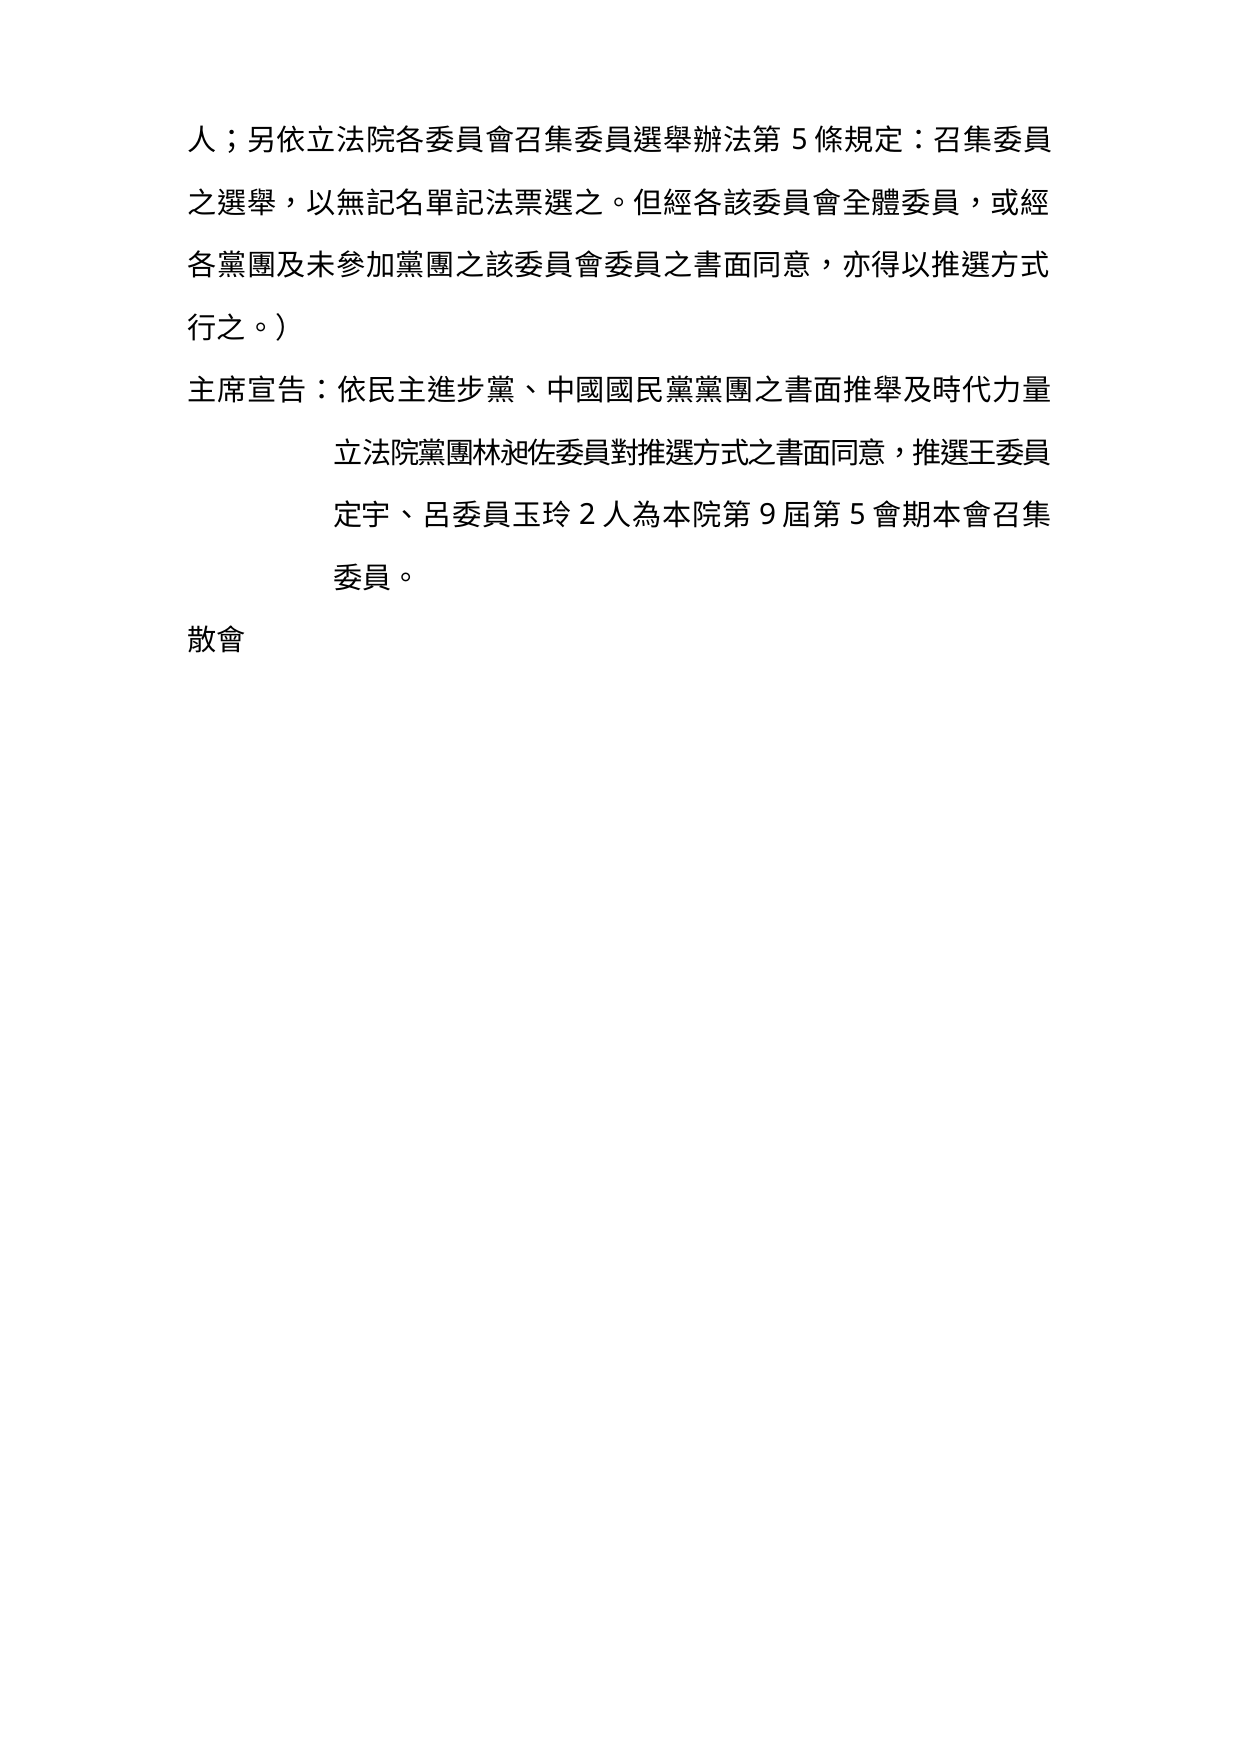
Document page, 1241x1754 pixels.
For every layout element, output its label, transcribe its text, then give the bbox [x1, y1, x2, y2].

text 主席宣告：依民主進步黨、中國國民黨黨團之書面推舉及時代力量立法院黨團林昶佐委員對推選方式之書面同意，推選王委員定宇、呂委員玉玲2人為本院第9屆第5會期本會召集委員。 [187, 346, 1053, 596]
text 人；另依立法院各委員會召集委員選舉辦法第5條規定：召集委員之選舉，以無記名單記法票選之。但經各該委員會全體委員，或經各黨團及未參加黨團之該委員會委員之書面同意，亦得以推選方式行之。） [187, 96, 1053, 346]
text 散會 [187, 596, 1053, 659]
